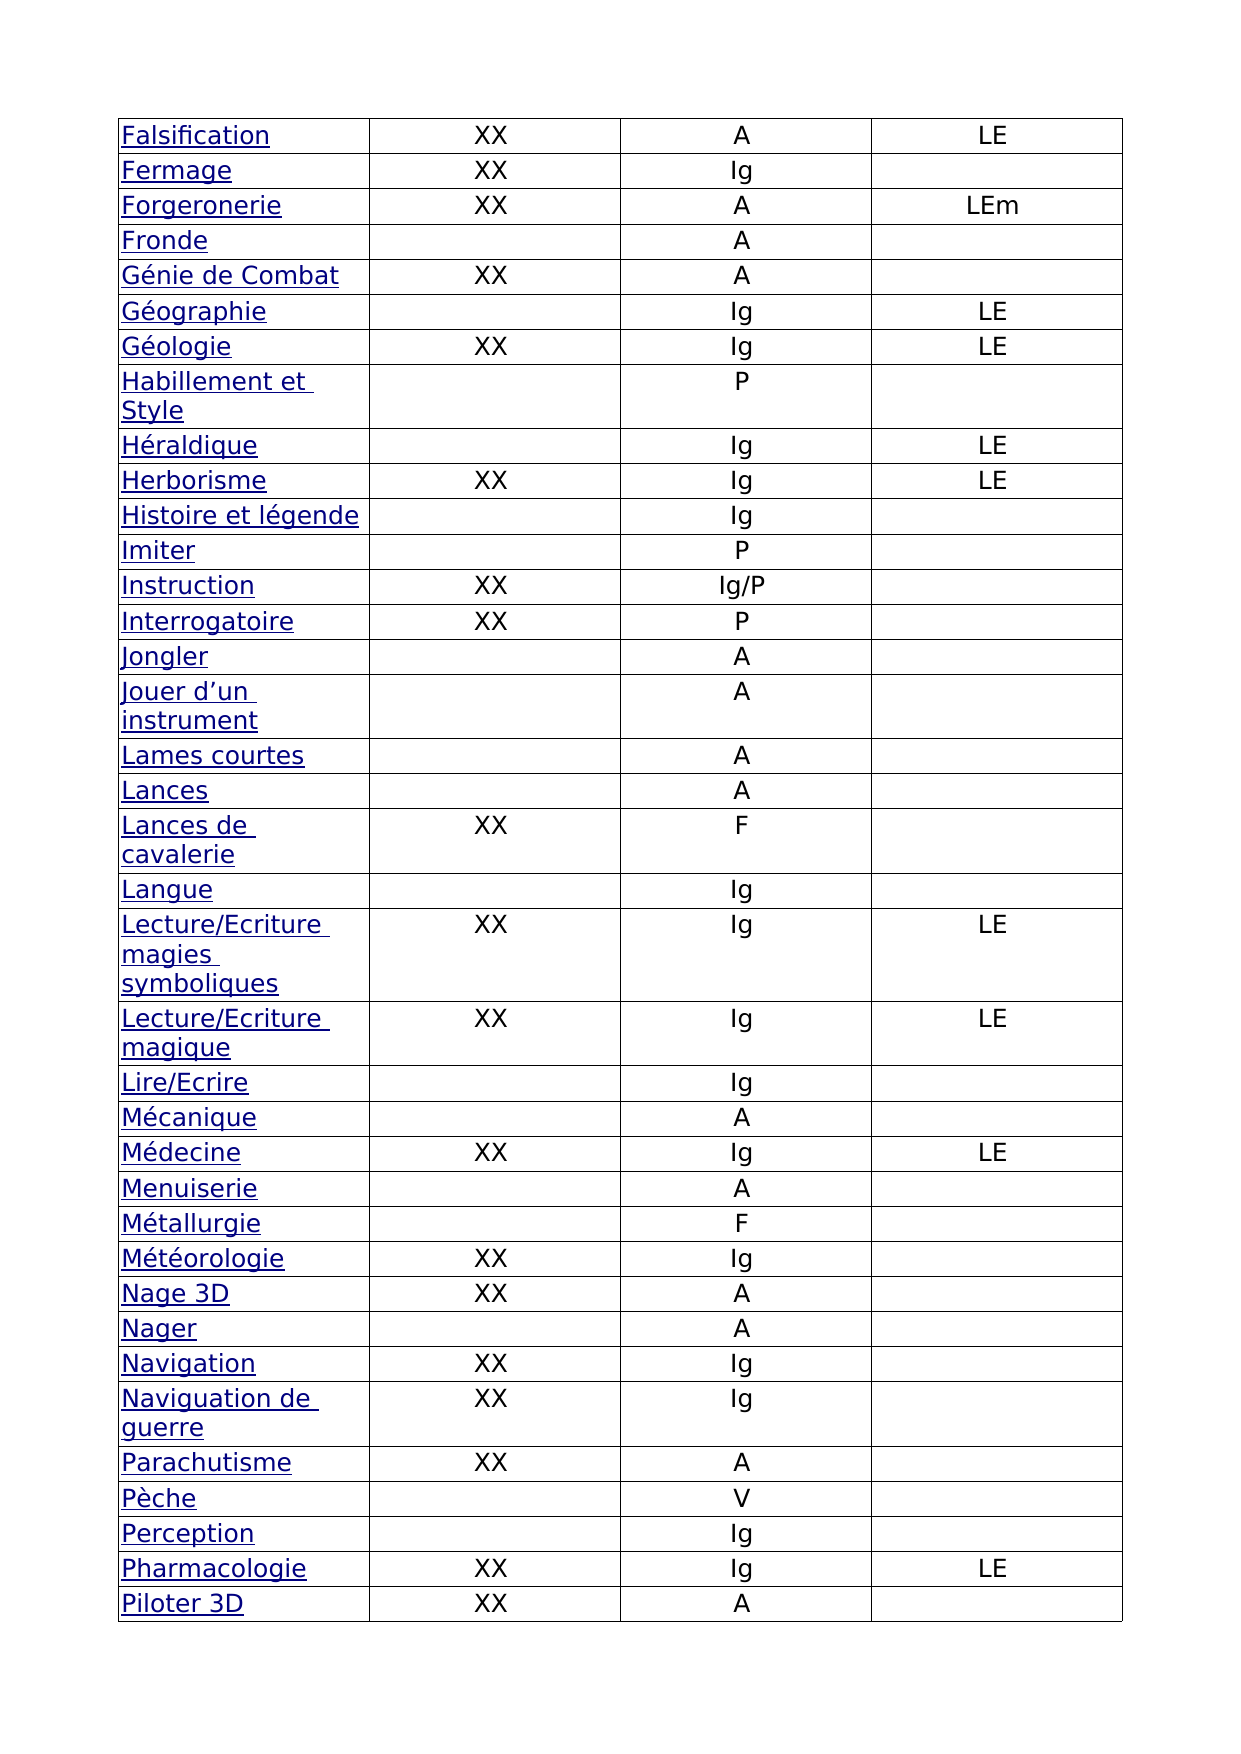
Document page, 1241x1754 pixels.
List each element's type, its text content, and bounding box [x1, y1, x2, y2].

table_cell Instruction [119, 570, 369, 604]
table_cell A [621, 739, 871, 773]
table_cell V [621, 1482, 871, 1516]
table_cell [872, 1587, 1122, 1621]
table_cell [370, 499, 620, 533]
table_cell [872, 1172, 1122, 1206]
table_cell Lire/Ecrire [119, 1066, 369, 1101]
table_cell XX [370, 464, 620, 498]
table_cell [872, 774, 1122, 808]
table_cell XX [370, 260, 620, 294]
table_cell Lances [119, 774, 369, 808]
table_cell LE [872, 909, 1122, 1001]
table_cell XX [370, 570, 620, 604]
table_cell A [621, 1587, 871, 1621]
table_cell XX [370, 1447, 620, 1481]
table_cell [872, 499, 1122, 533]
table_cell Ig [621, 1382, 871, 1446]
table_cell A [621, 1447, 871, 1481]
table_cell [370, 1172, 620, 1206]
table_cell Ig [621, 1066, 871, 1101]
table_cell Parachutisme [119, 1447, 369, 1481]
table_cell A [621, 675, 871, 738]
table_cell A [621, 119, 871, 153]
table_cell Forgeronerie [119, 189, 369, 223]
table_cell XX [370, 1587, 620, 1621]
table_cell [872, 874, 1122, 908]
table_cell A [621, 189, 871, 223]
table_cell Interrogatoire [119, 605, 369, 639]
table_cell LE [872, 1137, 1122, 1171]
table_cell Ig [621, 295, 871, 329]
table_cell Ig [621, 464, 871, 498]
table_cell [872, 1102, 1122, 1136]
table_cell XX [370, 605, 620, 639]
table_cell [370, 429, 620, 463]
table_cell P [621, 535, 871, 568]
table_cell [872, 1482, 1122, 1516]
table_cell Ig [621, 1242, 871, 1276]
table_cell LE [872, 119, 1122, 153]
table_cell A [621, 1312, 871, 1346]
table_cell XX [370, 1137, 620, 1171]
table_cell XX [370, 809, 620, 873]
table_cell [872, 1447, 1122, 1481]
table_cell [872, 570, 1122, 604]
table_cell XX [370, 1002, 620, 1065]
table_cell A [621, 640, 871, 674]
table_cell Fronde [119, 225, 369, 258]
table_cell LE [872, 464, 1122, 498]
table_cell LEm [872, 189, 1122, 223]
table_cell Fermage [119, 154, 369, 188]
table_cell XX [370, 1382, 620, 1446]
table_cell [872, 739, 1122, 773]
table_cell Ig [621, 154, 871, 188]
table_cell [872, 605, 1122, 639]
table_cell [872, 260, 1122, 294]
table_cell [872, 640, 1122, 674]
table_cell Lances de cavalerie [119, 809, 369, 873]
table_cell P [621, 605, 871, 639]
table_cell Falsification [119, 119, 369, 153]
table_cell P [621, 365, 871, 428]
table_cell A [621, 225, 871, 258]
table_cell XX [370, 119, 620, 153]
table_cell Héraldique [119, 429, 369, 463]
table_cell [370, 640, 620, 674]
table_cell [872, 535, 1122, 568]
table_cell Géographie [119, 295, 369, 329]
table_cell [872, 1066, 1122, 1101]
table_cell LE [872, 330, 1122, 364]
table_cell XX [370, 1277, 620, 1311]
table_cell A [621, 1277, 871, 1311]
table_cell Ig [621, 1002, 871, 1065]
table_cell [370, 295, 620, 329]
table_cell Habillement et Style [119, 365, 369, 428]
table_cell XX [370, 330, 620, 364]
table_cell [872, 1277, 1122, 1311]
table_cell Lecture/Ecriture magique [119, 1002, 369, 1065]
table_cell [370, 1102, 620, 1136]
table_cell Imiter [119, 535, 369, 568]
table_cell Lecture/Ecriture magies symboliques [119, 909, 369, 1001]
table_cell XX [370, 1242, 620, 1276]
table_cell A [621, 1102, 871, 1136]
table_cell Génie de Combat [119, 260, 369, 294]
table_cell [872, 809, 1122, 873]
table_cell Médecine [119, 1137, 369, 1171]
table_cell LE [872, 1002, 1122, 1065]
table_cell [370, 535, 620, 568]
table_cell Météorologie [119, 1242, 369, 1276]
table_cell Jongler [119, 640, 369, 674]
table_cell Ig [621, 1517, 871, 1551]
table_cell [370, 675, 620, 738]
table_cell [872, 1347, 1122, 1381]
table_cell Ig [621, 429, 871, 463]
table_cell Herborisme [119, 464, 369, 498]
table_cell [872, 1207, 1122, 1241]
table_cell Métallurgie [119, 1207, 369, 1241]
table_cell Perception [119, 1517, 369, 1551]
table_cell A [621, 1172, 871, 1206]
table_cell [872, 1242, 1122, 1276]
table_cell F [621, 809, 871, 873]
table_cell Ig [621, 874, 871, 908]
table_cell A [621, 260, 871, 294]
table_cell Ig [621, 1137, 871, 1171]
table_cell [370, 1482, 620, 1516]
table_cell [872, 365, 1122, 428]
table_cell [872, 1312, 1122, 1346]
table_cell [370, 1517, 620, 1551]
table_cell XX [370, 154, 620, 188]
table_cell Géologie [119, 330, 369, 364]
table_cell Jouer d’un instrument [119, 675, 369, 738]
table_cell Pèche [119, 1482, 369, 1516]
table_cell Navigation [119, 1347, 369, 1381]
table_cell Ig [621, 330, 871, 364]
table_cell Ig [621, 1347, 871, 1381]
table_cell [370, 1066, 620, 1101]
table_cell A [621, 774, 871, 808]
table_cell LE [872, 1552, 1122, 1586]
table_cell Mécanique [119, 1102, 369, 1136]
table_cell Naviguation de guerre [119, 1382, 369, 1446]
table_cell [370, 739, 620, 773]
table_cell Histoire et légende [119, 499, 369, 533]
table_cell [872, 225, 1122, 258]
table_cell XX [370, 909, 620, 1001]
table_cell [370, 365, 620, 428]
table_cell [370, 774, 620, 808]
table_cell [872, 1382, 1122, 1446]
table_cell XX [370, 1347, 620, 1381]
table_cell Langue [119, 874, 369, 908]
table_cell Lames courtes [119, 739, 369, 773]
table_cell [370, 874, 620, 908]
table_cell F [621, 1207, 871, 1241]
table_cell Piloter 3D [119, 1587, 369, 1621]
table_cell Ig [621, 1552, 871, 1586]
table_cell [872, 675, 1122, 738]
table_cell XX [370, 189, 620, 223]
table_cell Ig/P [621, 570, 871, 604]
table_cell Ig [621, 499, 871, 533]
table_cell Nager [119, 1312, 369, 1346]
table_cell [370, 1312, 620, 1346]
table_cell [370, 1207, 620, 1241]
table_cell [872, 154, 1122, 188]
table_cell [872, 1517, 1122, 1551]
table_cell LE [872, 429, 1122, 463]
table_cell [370, 225, 620, 258]
table_cell Ig [621, 909, 871, 1001]
table_cell Pharmacologie [119, 1552, 369, 1586]
table_cell Menuiserie [119, 1172, 369, 1206]
table_cell LE [872, 295, 1122, 329]
table_cell Nage 3D [119, 1277, 369, 1311]
table_cell XX [370, 1552, 620, 1586]
